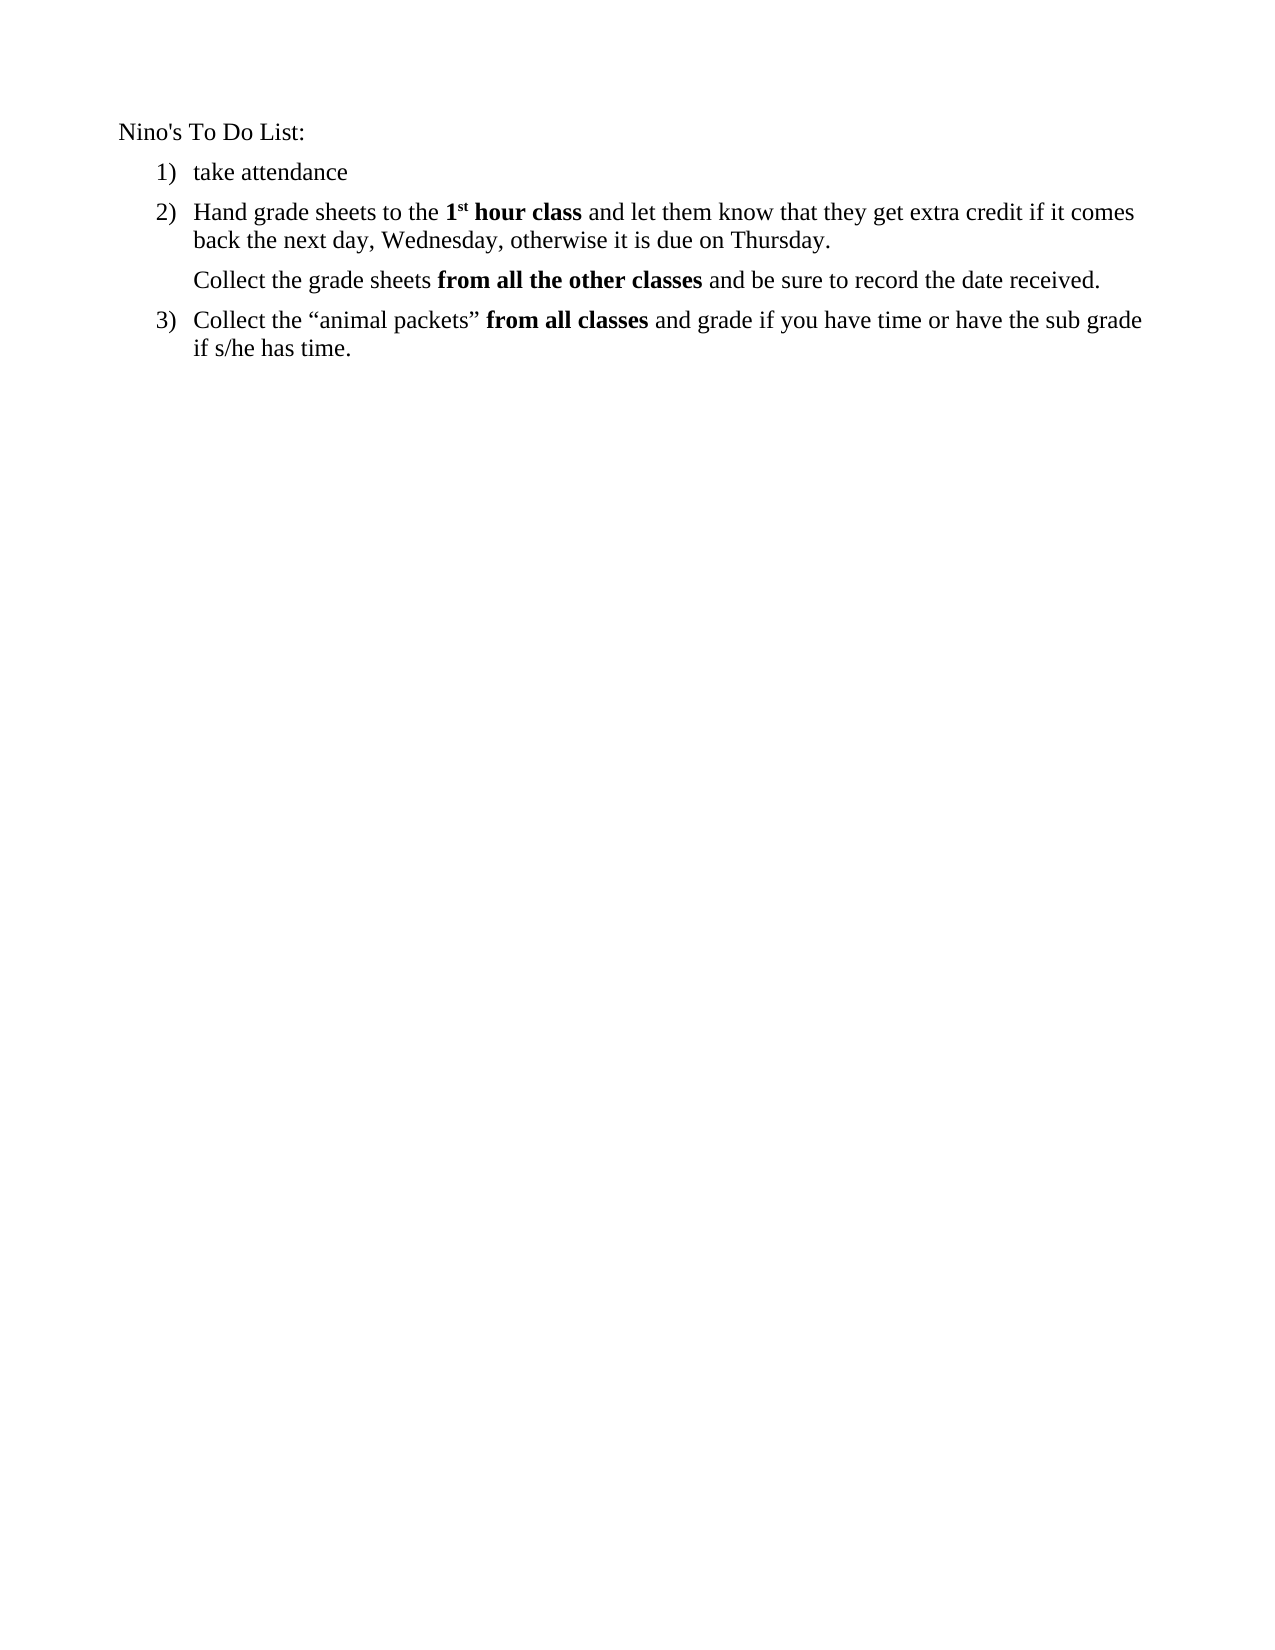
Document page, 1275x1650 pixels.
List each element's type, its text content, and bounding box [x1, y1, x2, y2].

list Hand grade sheets to the 1st hour class and let them know that they get extra credit if it comes back the next day, Wednesday, otherwise it is due on Thursday. [156, 198, 1157, 254]
list Collect the “animal packets” from all classes and grade if you have time or have the sub grade if s/he has time. [156, 307, 1157, 362]
list take attendance [156, 158, 1157, 186]
list Collect the grade sheets from all the other classes and be sure to record the date received. [156, 266, 1157, 294]
text Nino's To Do List: [118, 118, 1157, 146]
